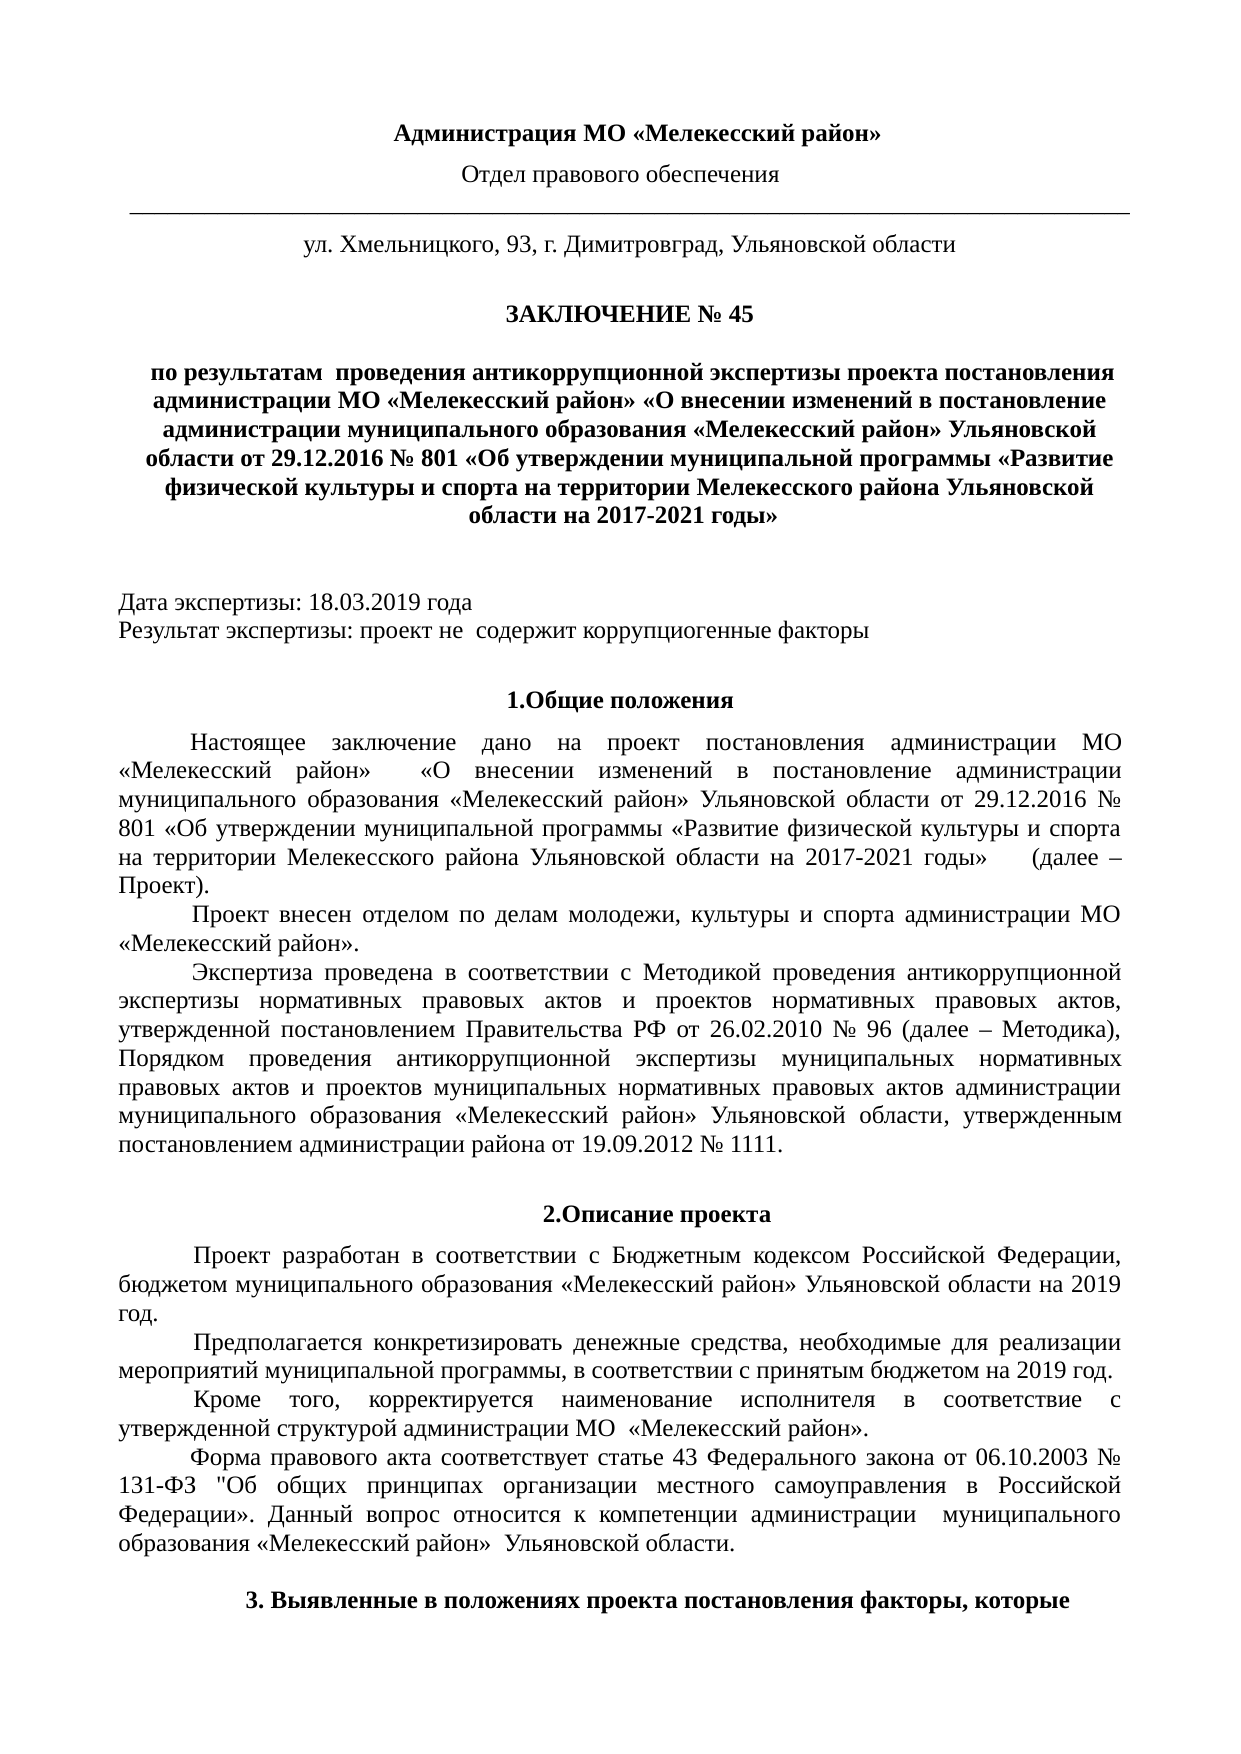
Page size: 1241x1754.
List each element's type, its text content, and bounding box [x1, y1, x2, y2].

text Форма правового акта соответствует статье 43 Федерального закона от 06.10.2003 № 131-ФЗ "Об общих принципах организации местного самоуправления в Российской Федерации». Данный вопрос относится к компетенции администрации муниципального образования «Мелекесский район» Ульяновской области. [118, 1442, 1122, 1557]
text ул. Хмельницкого, 93, г. Димитровград, Ульяновской области [118, 229, 1141, 258]
text Экспертиза проведена в соответствии с Методикой проведения антикоррупционной экспертизы нормативных правовых актов и проектов нормативных правовых актов, утвержденной постановлением Правительства РФ от 26.02.2010 № 96 (далее – Методика), Порядком проведения антикоррупционной экспертизы муниципальных нормативных правовых актов и проектов муниципальных нормативных правовых актов администрации муниципального образования «Мелекесский район» Ульяновской области, утвержденным постановлением администрации района от 19.09.2012 № 1111. [118, 957, 1122, 1158]
text по результатам проведения антикоррупционной экспертизы проекта постановления администрации МО «Мелекесский район» «О внесении изменений в постановление администрации муниципального образования «Мелекесский район» Ульяновской области от 29.12.2016 № 801 «Об утверждении муниципальной программы «Развитие физической культуры и спорта на территории Мелекесского района Ульяновской области на 2017-2021 годы» [118, 357, 1141, 529]
text Администрация МО «Мелекесский район» [118, 118, 1156, 147]
text Дата экспертизы: 18.03.2019 года [118, 587, 1122, 616]
text 1.Общие положения [118, 686, 1122, 714]
text Настоящее заключение дано на проект постановления администрации МО «Мелекесский район» «О внесении изменений в постановление администрации муниципального образования «Мелекесский район» Ульяновской области от 29.12.2016 № 801 «Об утверждении муниципальной программы «Развитие физической культуры и спорта на территории Мелекесского района Ульяновской области на 2017-2021 годы» (далее – Проект). [118, 727, 1122, 899]
text ________________________________________________________________________________ [118, 188, 1141, 217]
text Проект разработан в соответствии с Бюджетным кодексом Российской Федерации, бюджетом муниципального образования «Мелекесский район» Ульяновской области на 2019 год. [118, 1241, 1122, 1327]
text Кроме того, корректируется наименование исполнителя в соответствие с утвержденной структурой администрации МО «Мелекесский район». [118, 1384, 1122, 1442]
text ЗАКЛЮЧЕНИЕ № 45 [118, 299, 1141, 328]
text Результат экспертизы: проект не содержит коррупциогенные факторы [118, 616, 1122, 644]
text 3. Выявленные в положениях проекта постановления факторы, которые [118, 1586, 1122, 1614]
text Предполагается конкретизировать денежные средства, необходимые для реализации мероприятий муниципальной программы, в соответствии с принятым бюджетом на 2019 год. [118, 1327, 1122, 1384]
text Отдел правового обеспечения [118, 159, 1122, 188]
text Проект внесен отделом по делам молодежи, культуры и спорта администрации МО «Мелекесский район». [118, 899, 1122, 957]
text 2.Описание проекта [118, 1199, 1122, 1228]
